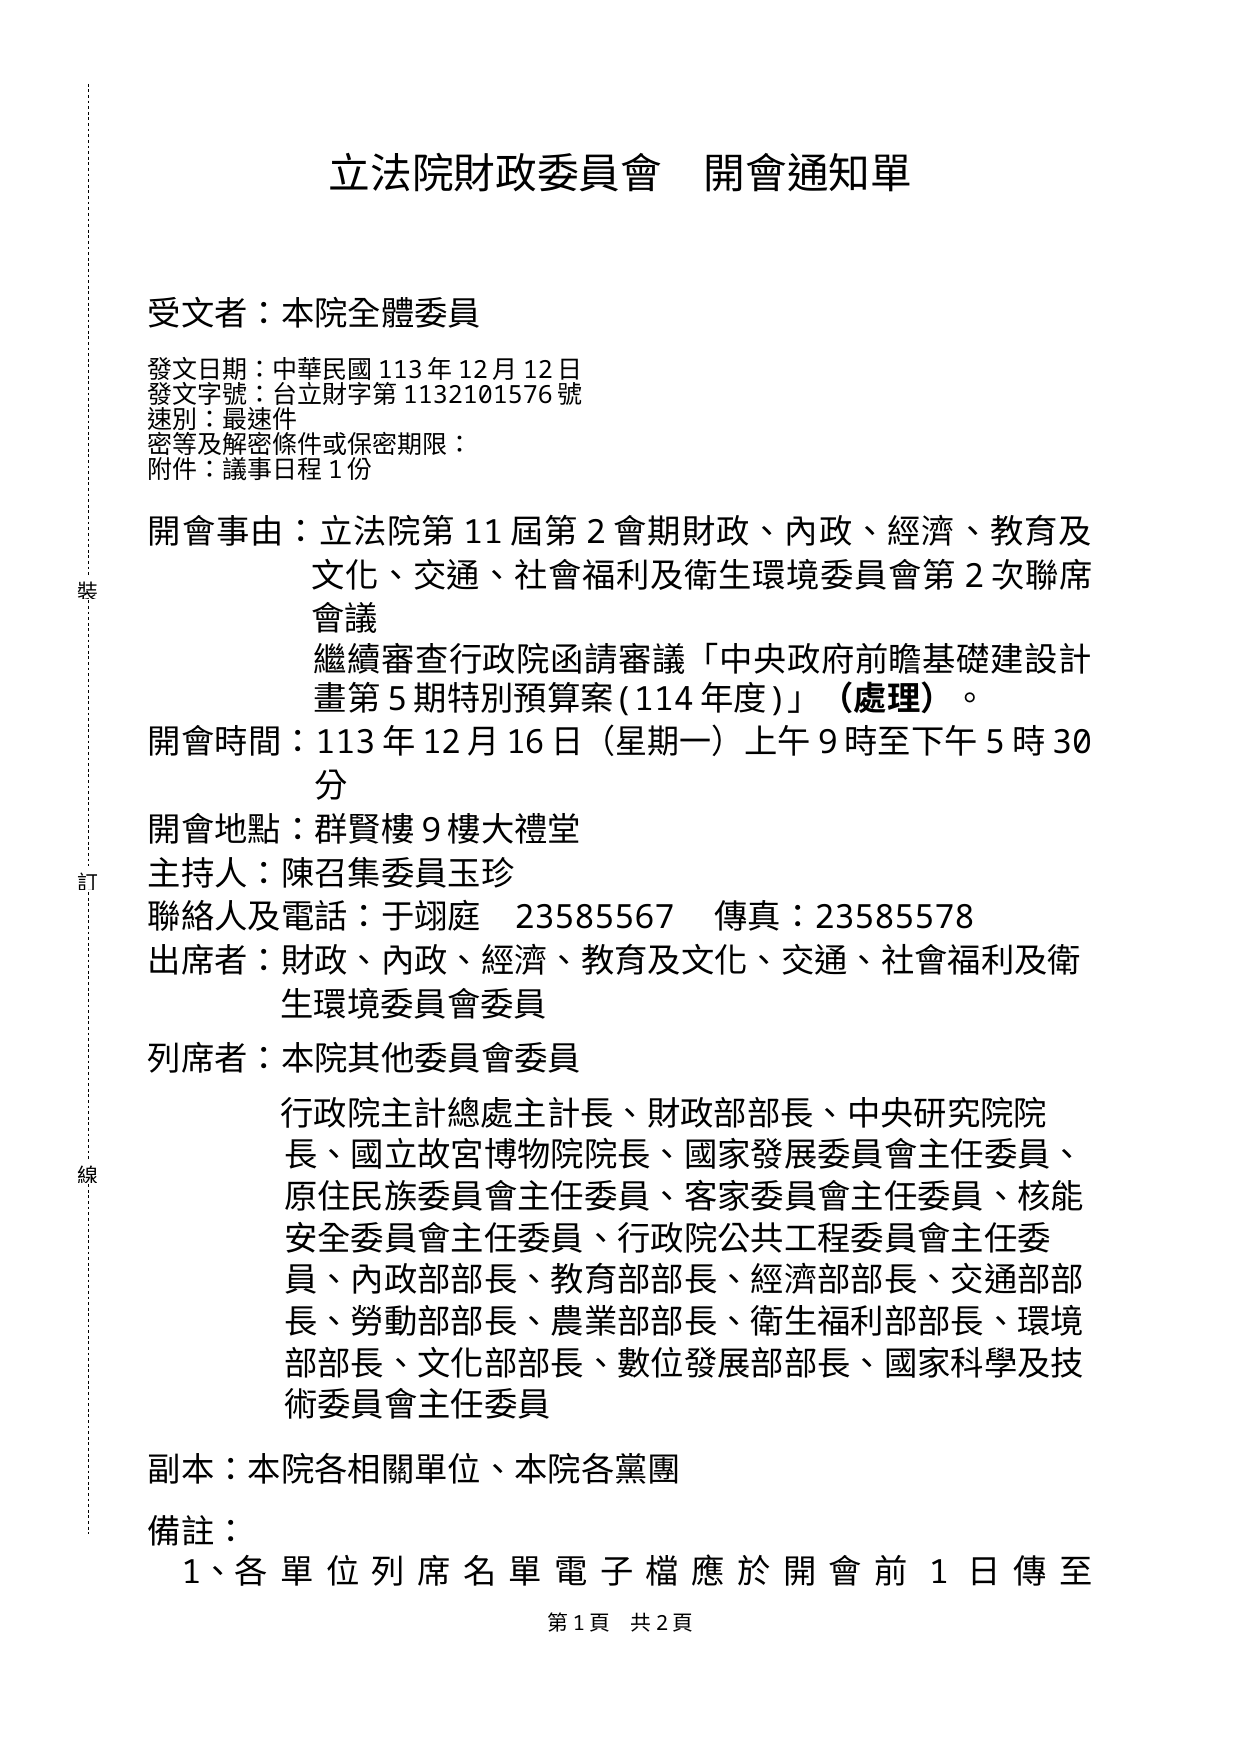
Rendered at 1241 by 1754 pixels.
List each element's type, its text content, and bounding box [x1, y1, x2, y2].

text 開會事由：立法院第11屆第2會期財政、內政、經濟、教育及文化、交通、社會福利及衛生環境委員會第2次聯席會議 [148, 508, 1092, 639]
text 開會時間：113年12月16日（星期一）上午9時至下午5時30分 [148, 719, 1092, 806]
text 主持人：陳召集委員玉珍 [148, 850, 1092, 894]
text 出席者：財政、內政、經濟、教育及文化、交通、社會福利及衛生環境委員會委員 [148, 937, 1092, 1025]
text 開會地點：群賢樓9樓大禮堂 [148, 806, 1092, 850]
text 密等及解密條件或保密期限： [148, 433, 1092, 458]
text 發文字號：台立財字第1132101576號 [148, 383, 1092, 408]
text 發文日期：中華民國113年12月12日 [148, 358, 1092, 383]
text 受文者：本院全體委員 [148, 296, 1092, 333]
text 速別：最速件 [148, 408, 1092, 433]
text 聯絡人及電話：于翊庭 23585567 傳真：23585578 [148, 894, 1092, 937]
text 附件：議事日程1份 [148, 458, 1092, 483]
text 備註： [148, 1487, 1092, 1550]
text 行政院主計總處主計長、財政部部長、中央研究院院長、國立故宮博物院院長、國家發展委員會主任委員、原住民族委員會主任委員、客家委員會主任委員、核能安全委員會主任委員、行政院公共工程委員會主任委員、內政部部長、教育部部長、經濟部部長、交通部部長、勞動部部長、農業部部長、衛生福利部部長、環境部部長、文化部部長、數位發展部部長、國家科學及技術委員會主任委員 [280, 1092, 1092, 1425]
text 副本：本院各相關單位、本院各黨團 [148, 1425, 1092, 1487]
title 立法院財政委員會 開會通知單 [148, 158, 1092, 233]
list 各單位列席名單電子檔應於開會前1日傳至 [181, 1550, 1092, 1592]
text 繼續審查行政院函請審議「中央政府前瞻基礎建設計畫第5期特別預算案(114年度)」（處理）。 [313, 639, 1092, 719]
text 列席者：本院其他委員會委員 [148, 1037, 1092, 1079]
